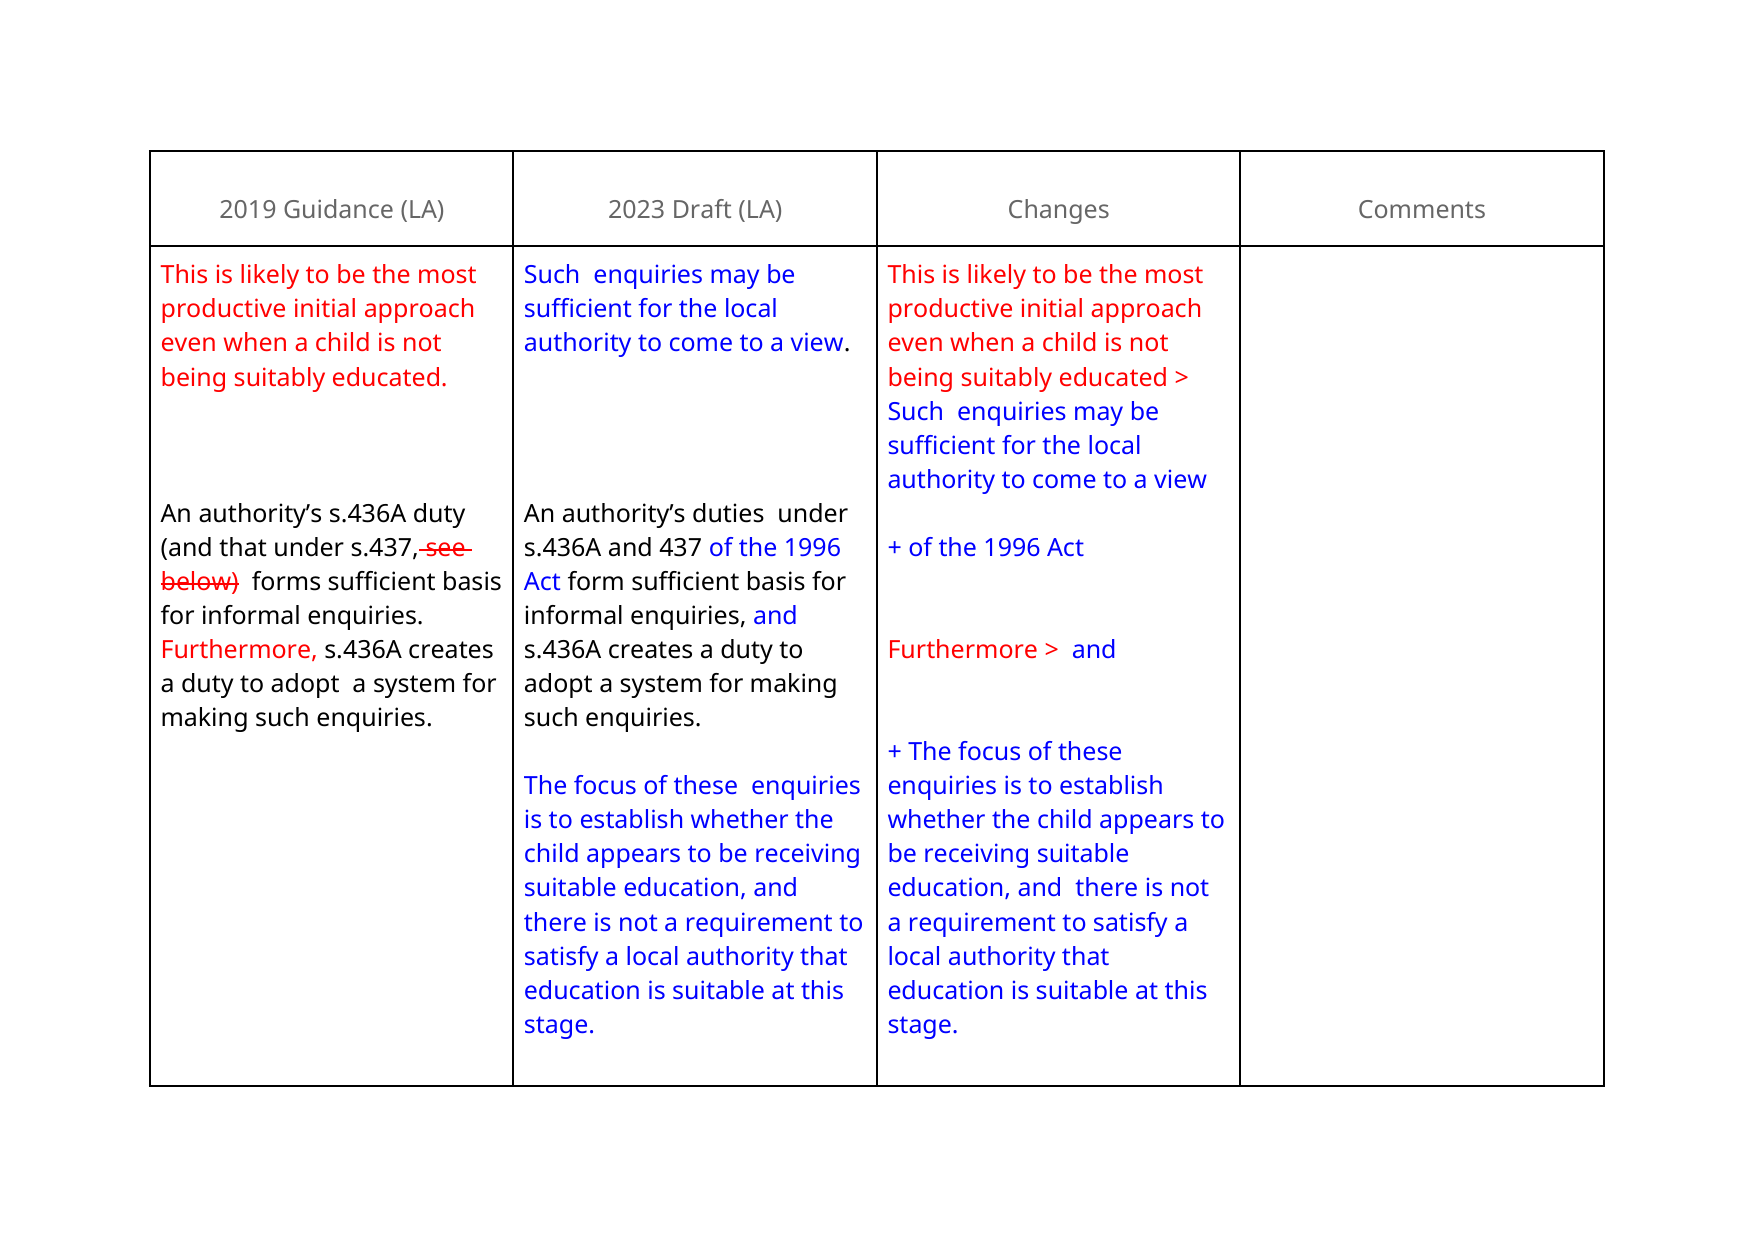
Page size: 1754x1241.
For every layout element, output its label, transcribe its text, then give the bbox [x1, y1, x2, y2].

table_cell This is likely to be the most productive initial approach even when a child is not being suitably educated > Such enquiries may be sufficient for the local authority to come to a view + of the 1996 Act Furthermore > and + The focus of these enquiries is to establish whether the child appears to be receiving suitable education, and there is not a requirement to satisfy a local authority that education is suitable at this stage. [878, 247, 1239, 1085]
table_header Changes [878, 152, 1239, 244]
table_header 2023 Draft (LA) [514, 152, 876, 244]
table_header Comments [1241, 152, 1603, 244]
table_header 2019 Guidance (LA) [151, 152, 512, 244]
table_cell Such enquiries may be sufficient for the local authority to come to a view. An authority’s duties under s.436A and 437 of the 1996 Act form sufficient basis for informal enquiries, and s.436A creates a duty to adopt a system for making such enquiries. The focus of these enquiries is to establish whether the child appears to be receiving suitable education, and there is not a requirement to satisfy a local authority that education is suitable at this stage. [514, 247, 876, 1085]
table_cell [1241, 247, 1603, 1085]
table_cell This is likely to be the most productive initial approach even when a child is not being suitably educated. An authority’s s.436A duty (and that under s.437, see below) forms sufficient basis for informal enquiries. Furthermore, s.436A creates a duty to adopt a system for making such enquiries. [151, 247, 512, 1085]
